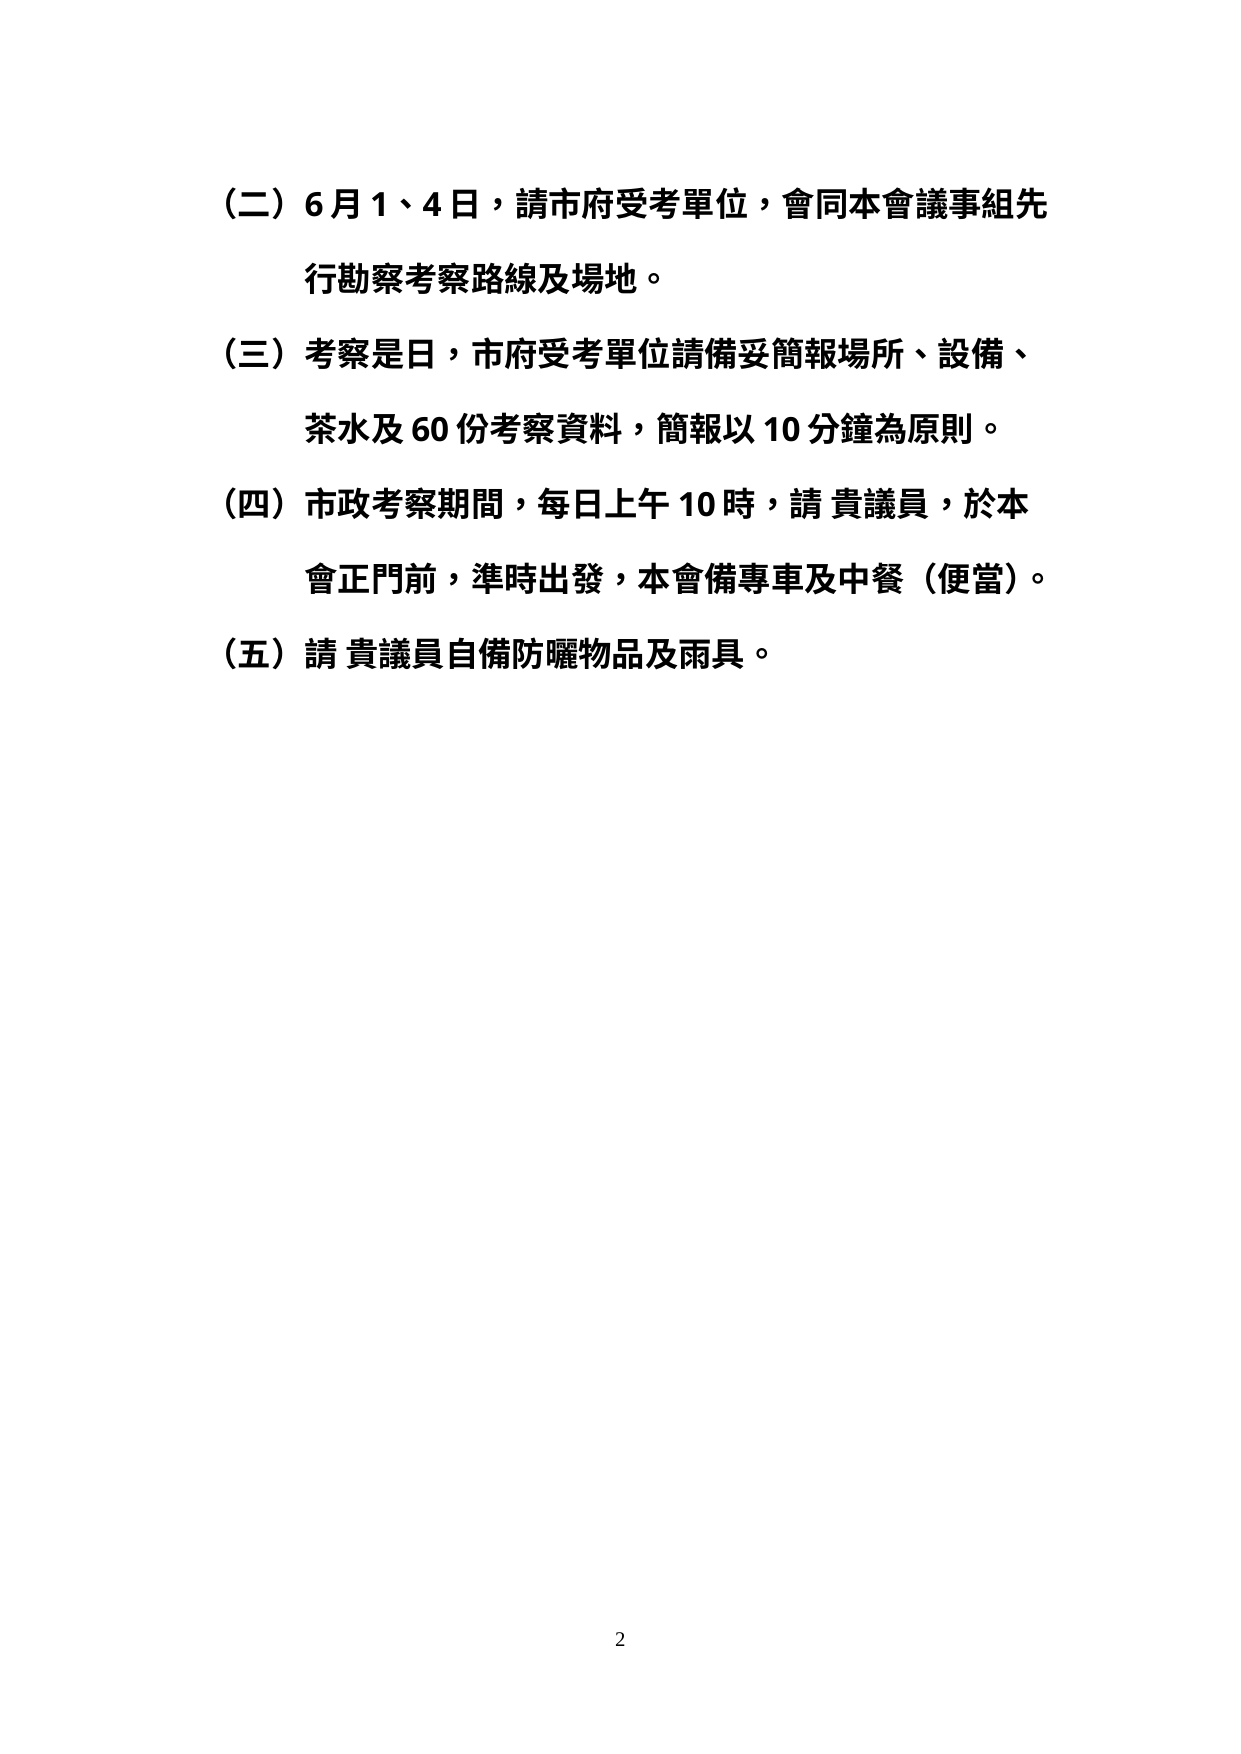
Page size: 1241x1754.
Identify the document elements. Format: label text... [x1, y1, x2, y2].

text 茶水及60份考察資料，簡報以10分鐘為原則。 [304, 389, 1053, 464]
text （二）6月1、4日，請市府受考單位，會同本會議事組先行勘察考察路線及場地。 [204, 164, 1053, 314]
text （三）考察是日，市府受考單位請備妥簡報場所、設備、 [204, 314, 1053, 389]
text （五）請 貴議員自備防曬物品及雨具。 [187, 614, 1053, 689]
text （四）市政考察期間，每日上午10時，請 貴議員，於本會正門前，準時出發，本會備專車及中餐（便當）。 [204, 464, 1053, 614]
